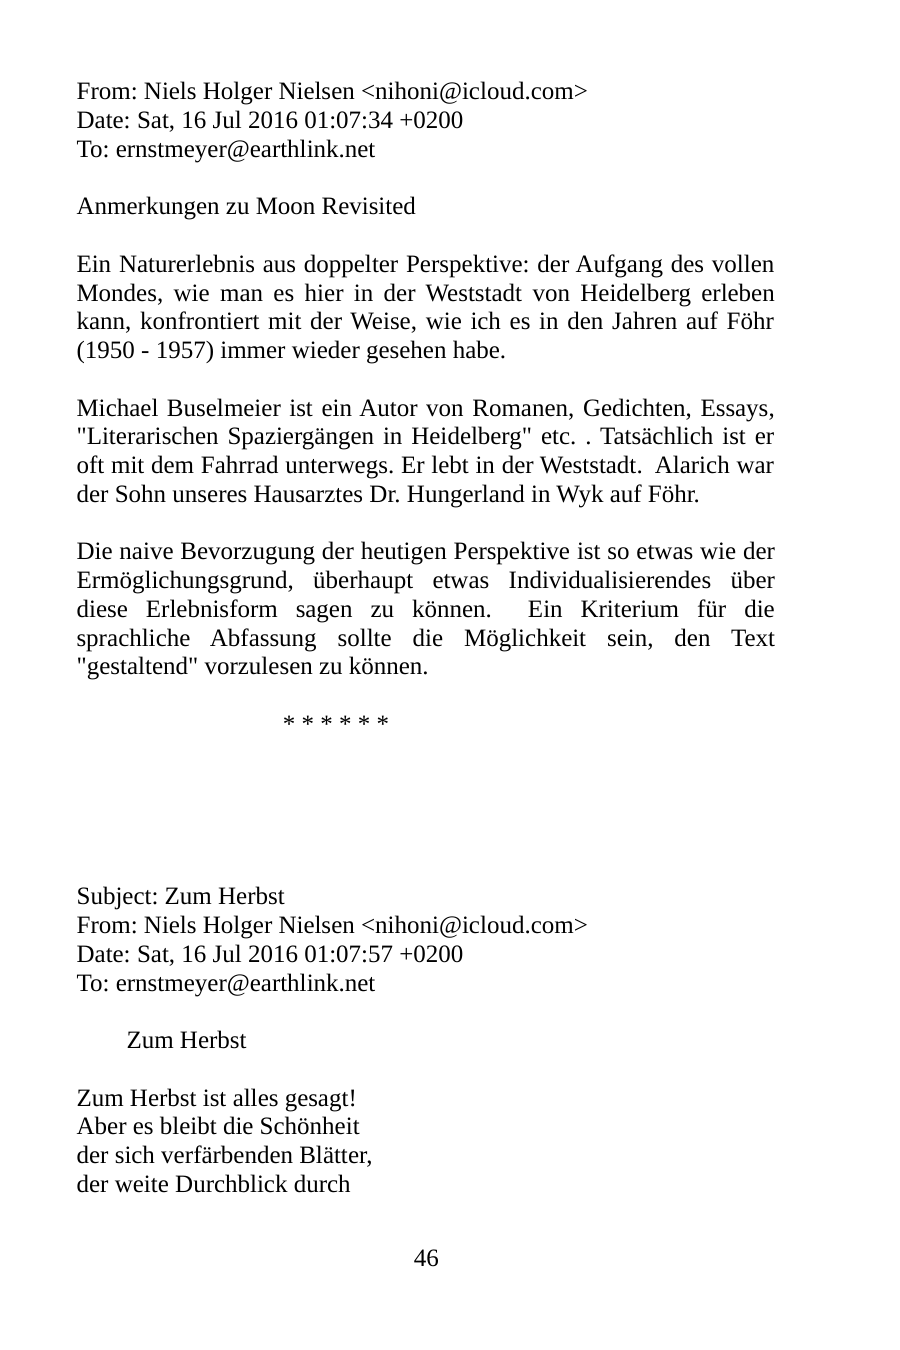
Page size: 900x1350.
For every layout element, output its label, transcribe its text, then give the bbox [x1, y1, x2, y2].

text Date: Sat, 16 Jul 2016 01:07:34 +0200 [76, 105, 776, 134]
text From: Niels Holger Nielsen <nihoni@icloud.com> [76, 76, 776, 105]
text Aber es bleibt die Schönheit [76, 1111, 776, 1140]
text Michael Buselmeier ist ein Autor von Romanen, Gedichten, Essays, "Literarischen Spaziergängen in Heidelberg" etc. . Tatsächlich ist er oft mit dem Fahrrad unterwegs. Er lebt in der Weststadt. Alarich war der Sohn unseres Hausarztes Dr. Hungerland in Wyk auf Föhr. [76, 393, 776, 508]
text * * * * * * [76, 709, 776, 738]
text Subject: Zum Herbst [76, 881, 776, 910]
text Date: Sat, 16 Jul 2016 01:07:57 +0200 [76, 939, 776, 968]
text Zum Herbst ist alles gesagt! [76, 1083, 776, 1111]
text der sich verfärbenden Blätter, [76, 1140, 776, 1169]
text Ein Naturerlebnis aus doppelter Perspektive: der Aufgang des vollen Mondes, wie man es hier in der Weststadt von Heidelberg erleben kann, konfrontiert mit der Weise, wie ich es in den Jahren auf Föhr (1950 - 1957) immer wieder gesehen habe. [76, 249, 776, 364]
text Anmerkungen zu Moon Revisited [76, 191, 776, 220]
text From: Niels Holger Nielsen <nihoni@icloud.com> [76, 910, 776, 939]
text der weite Durchblick durch [76, 1169, 776, 1198]
text To: ernstmeyer@earthlink.net [76, 968, 776, 996]
text To: ernstmeyer@earthlink.net [76, 134, 776, 163]
text Zum Herbst [76, 1025, 776, 1054]
text Die naive Bevorzugung der heutigen Perspektive ist so etwas wie der Ermöglichungsgrund, überhaupt etwas Individualisierendes über diese Erlebnisform sagen zu können. Ein Kriterium für die sprachliche Abfassung sollte die Möglichkeit sein, den Text "gestaltend" vorzulesen zu können. [76, 536, 776, 680]
